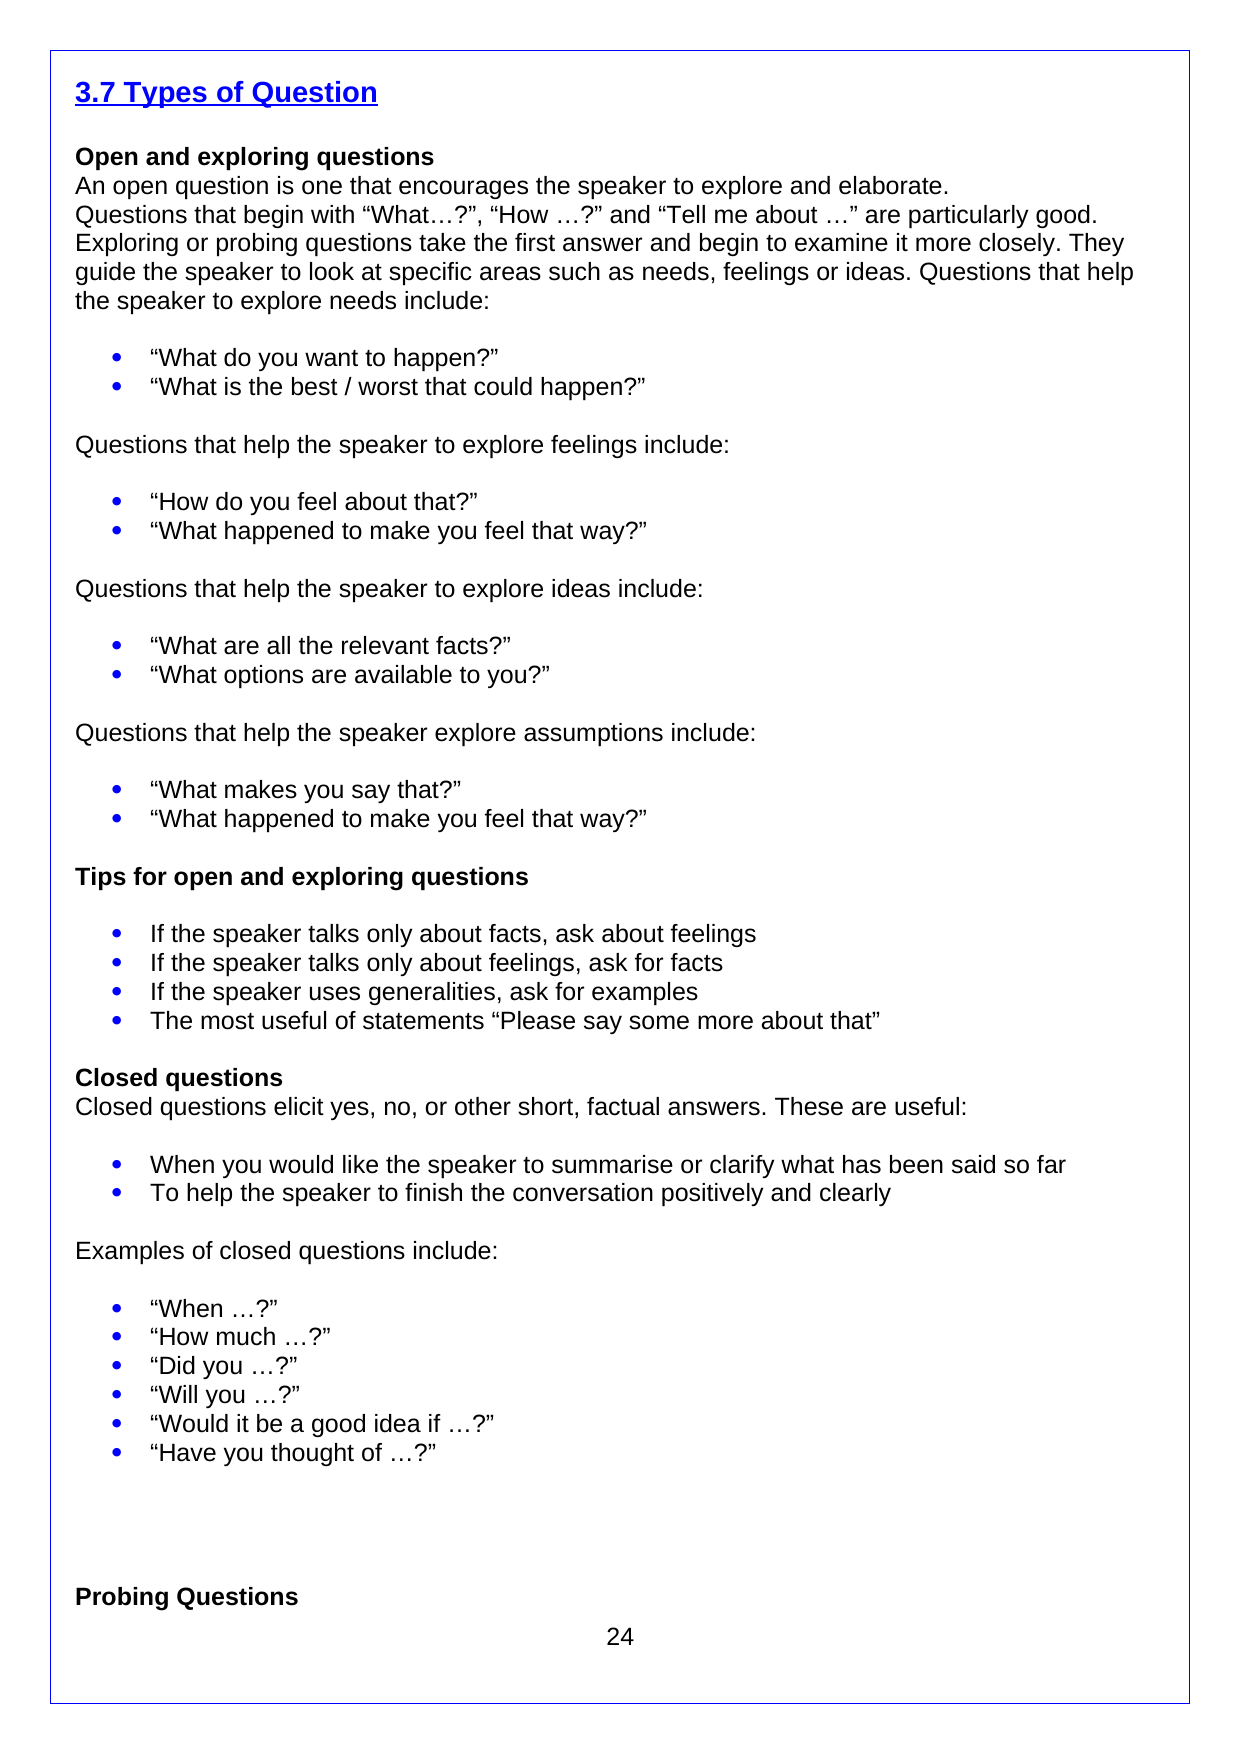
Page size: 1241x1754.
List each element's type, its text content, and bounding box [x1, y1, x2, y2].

subtitle 3.7 Types of Question [75, 75, 1165, 108]
list When you would like the speaker to summarise or clarify what has been said so far [112, 1149, 1165, 1178]
list “What makes you say that?” [112, 775, 1165, 804]
text Questions that help the speaker to explore ideas include: [75, 574, 1165, 602]
list If the speaker talks only about feelings, ask for facts [112, 948, 1165, 977]
text Questions that help the speaker to explore feelings include: [75, 430, 1165, 458]
text Closed questions [75, 1063, 1165, 1092]
list “What happened to make you feel that way?” [112, 516, 1165, 545]
list To help the speaker to finish the conversation positively and clearly [112, 1178, 1165, 1207]
list “Will you …?” [112, 1380, 1165, 1409]
list “How much …?” [112, 1322, 1165, 1351]
list “What do you want to happen?” [112, 343, 1165, 372]
list “What is the best / worst that could happen?” [112, 372, 1165, 401]
list The most useful of statements “Please say some more about that” [112, 1006, 1165, 1034]
text Questions that begin with “What…?”, “How …?” and “Tell me about …” are particularly good. Exploring or probing questions take the first answer and begin to examine it more closely. They guide the speaker to look at specific areas such as needs, feelings or ideas. Questions that help the speaker to explore needs include: [75, 199, 1165, 314]
list If the speaker talks only about facts, ask about feelings [112, 919, 1165, 948]
text Questions that help the speaker explore assumptions include: [75, 718, 1165, 746]
list “What are all the relevant facts?” [112, 631, 1165, 660]
list “How do you feel about that?” [112, 487, 1165, 516]
text An open question is one that encourages the speaker to explore and elaborate. [75, 171, 1165, 199]
list If the speaker uses generalities, ask for examples [112, 977, 1165, 1006]
list “What happened to make you feel that way?” [112, 804, 1165, 833]
list “When …?” [112, 1293, 1165, 1322]
text Closed questions elicit yes, no, or other short, factual answers. These are useful: [75, 1092, 1165, 1121]
list “What options are available to you?” [112, 660, 1165, 689]
text Examples of closed questions include: [75, 1236, 1165, 1265]
list “Would it be a good idea if …?” [112, 1409, 1165, 1438]
text Open and exploring questions [75, 142, 1165, 171]
text Probing Questions [75, 1582, 1165, 1610]
list “Have you thought of …?” [112, 1438, 1165, 1467]
text Tips for open and exploring questions [75, 862, 1165, 890]
list “Did you …?” [112, 1351, 1165, 1380]
